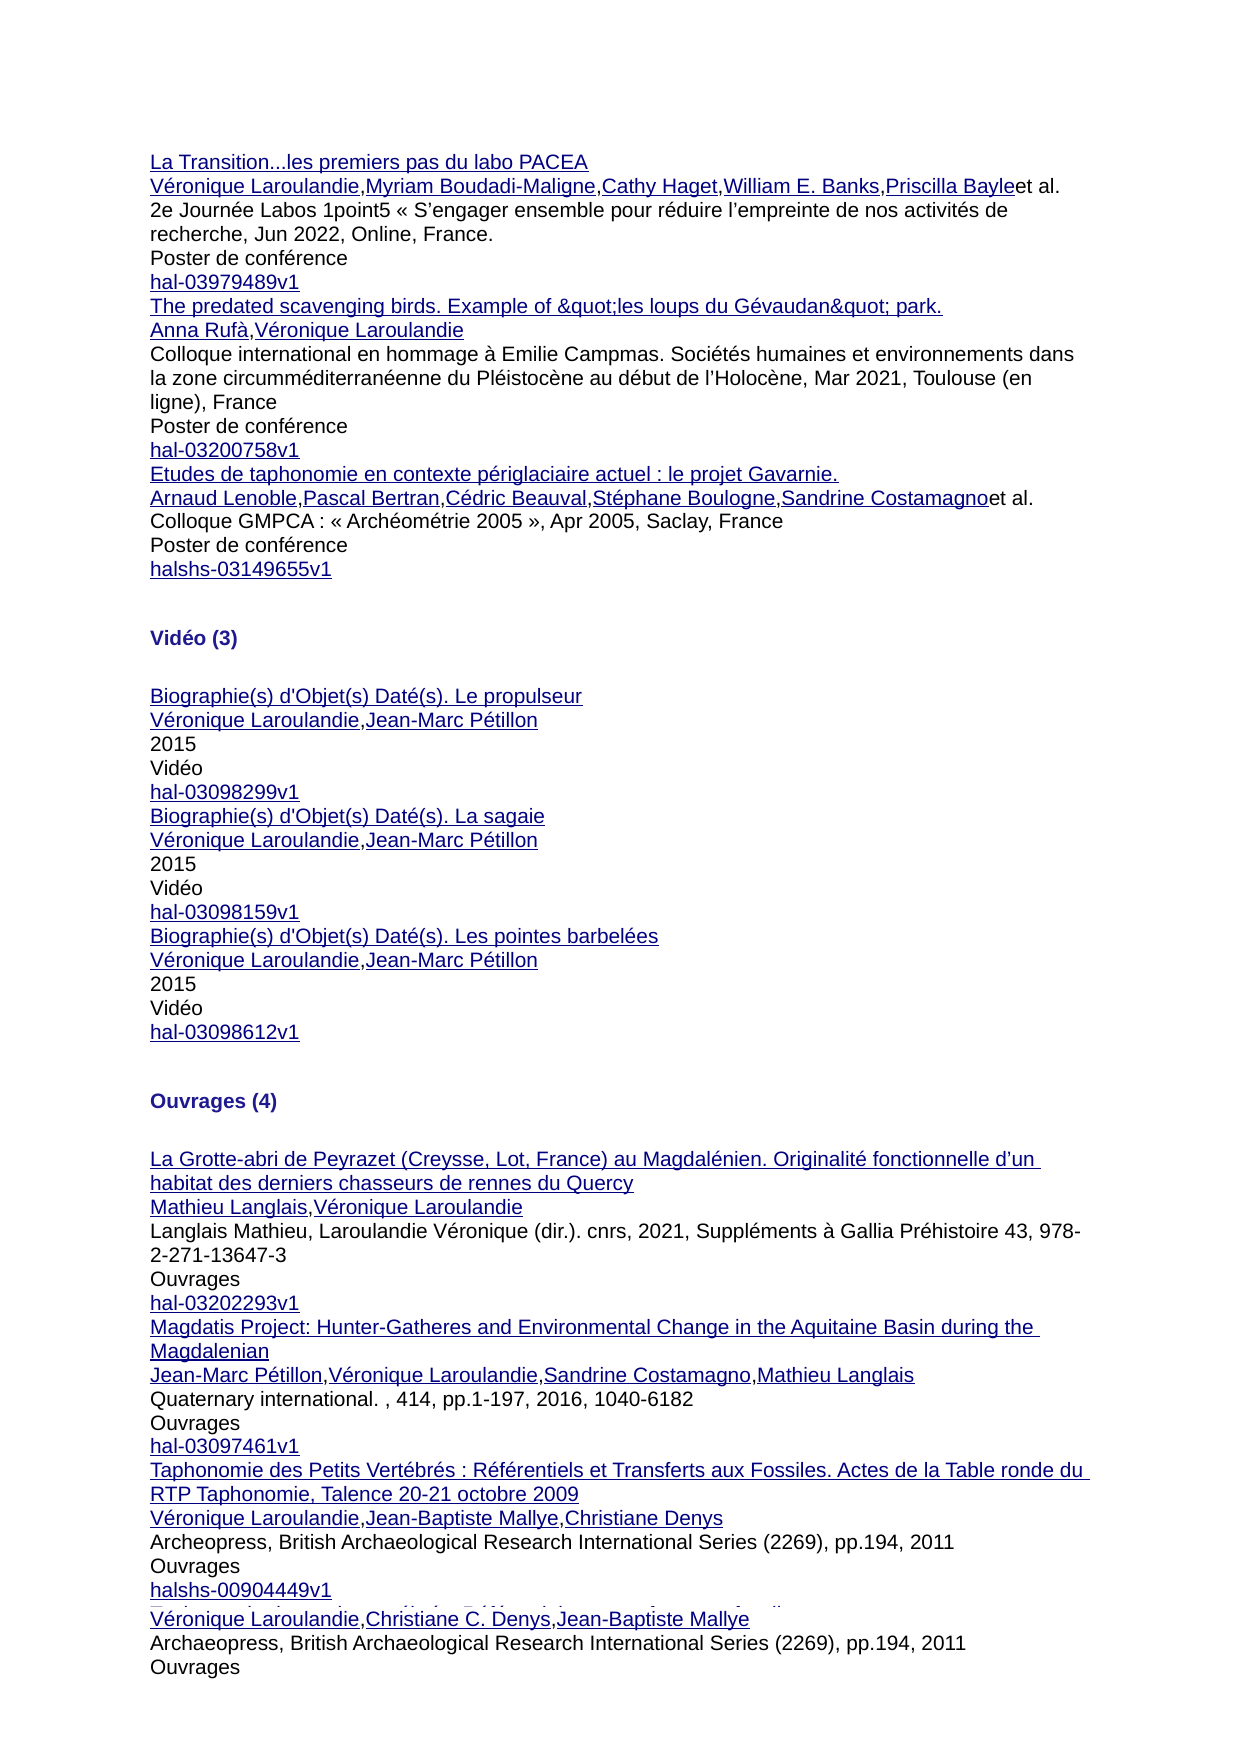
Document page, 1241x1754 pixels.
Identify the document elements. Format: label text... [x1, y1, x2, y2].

table_cell Etudes de taphonomie en contexte périglaciaire actuel : le projet Gavarnie. Arnaud Lenoble,Pascal Bertran,Cédric Beauval,Stéphane Boulogne,Sandrine Costamagnoet al. Colloque GMPCA : « Archéométrie 2005 », Apr 2005, Saclay, France Poster de conférence halshs-03149655v1 [150, 461, 1090, 581]
table_cell La Transition...les premiers pas du labo PACEA Véronique Laroulandie,Myriam Boudadi-Maligne,Cathy Haget,William E. Banks,Priscilla Bayleet al. 2e Journée Labos 1point5 « S’engager ensemble pour réduire l’empreinte de nos activités de recherche, Jun 2022, Online, France. Poster de conférence hal-03979489v1 [150, 150, 1090, 294]
table_cell Taphonomie des petits vertébrés: Référentiels et transferts aux fossiles Véronique Laroulandie,Christiane C. Denys,Jean-Baptiste Mallye Archaeopress, British Archaeological Research International Series (2269), pp.194, 2011 Ouvrages halshs-00650288v1 [150, 1602, 1090, 1679]
subtitle Ouvrages (4) [150, 1088, 1090, 1112]
table_cell RTP Taphonomie, Talence 20-21 octobre 2009 Véronique Laroulandie,Jean-Baptiste Mallye,Christiane Denys Archeopress, British Archaeological Research International Series (2269), pp.194, 2011 Ouvrages halshs-00904449v1 [150, 1480, 1090, 1602]
table_cell Taphonomie des Petits Vertébrés : Référentiels et Transferts aux Fossiles. Actes de la Table ronde du [150, 1458, 1090, 1479]
subtitle Vidéo (3) [150, 626, 1090, 650]
table_header La Grotte-abri de Peyrazet (Creysse, Lot, France) au Magdalénien. Originalité fonctionnelle d’un habitat des derniers chasseurs de rennes du Quercy Mathieu Langlais,Véronique Laroulandie Langlais Mathieu, Laroulandie Véronique (dir.). cnrs, 2021, Suppléments à Gallia Préhistoire 43, 978-2-271-13647-3 Ouvrages hal-03202293v1 [150, 1147, 1090, 1314]
table_cell The predated scavenging birds. Example of &quot;les loups du Gévaudan&quot; park. Anna Rufà,Véronique Laroulandie Colloque international en hommage à Emilie Campmas. Sociétés humaines et environnements dans la zone circumméditerranéenne du Pléistocène au début de l’Holocène, Mar 2021, Toulouse (en ligne), France Poster de conférence hal-03200758v1 [150, 294, 1090, 461]
table_cell Magdatis Project: Hunter-Gatheres and Environmental Change in the Aquitaine Basin during the Magdalenian Jean-Marc Pétillon,Véronique Laroulandie,Sandrine Costamagno,Mathieu Langlais Quaternary international. , 414, pp.1-197, 2016, 1040-6182 Ouvrages hal-03097461v1 [150, 1315, 1090, 1458]
table_cell Biographie(s) d'Objet(s) Daté(s). Les pointes barbelées Véronique Laroulandie,Jean-Marc Pétillon 2015 Vidéo hal-03098612v1 [150, 924, 1090, 1044]
table_cell Biographie(s) d'Objet(s) Daté(s). La sagaie Véronique Laroulandie,Jean-Marc Pétillon 2015 Vidéo hal-03098159v1 [150, 804, 1090, 924]
table_header Biographie(s) d'Objet(s) Daté(s). Le propulseur Véronique Laroulandie,Jean-Marc Pétillon 2015 Vidéo hal-03098299v1 [150, 684, 1090, 804]
